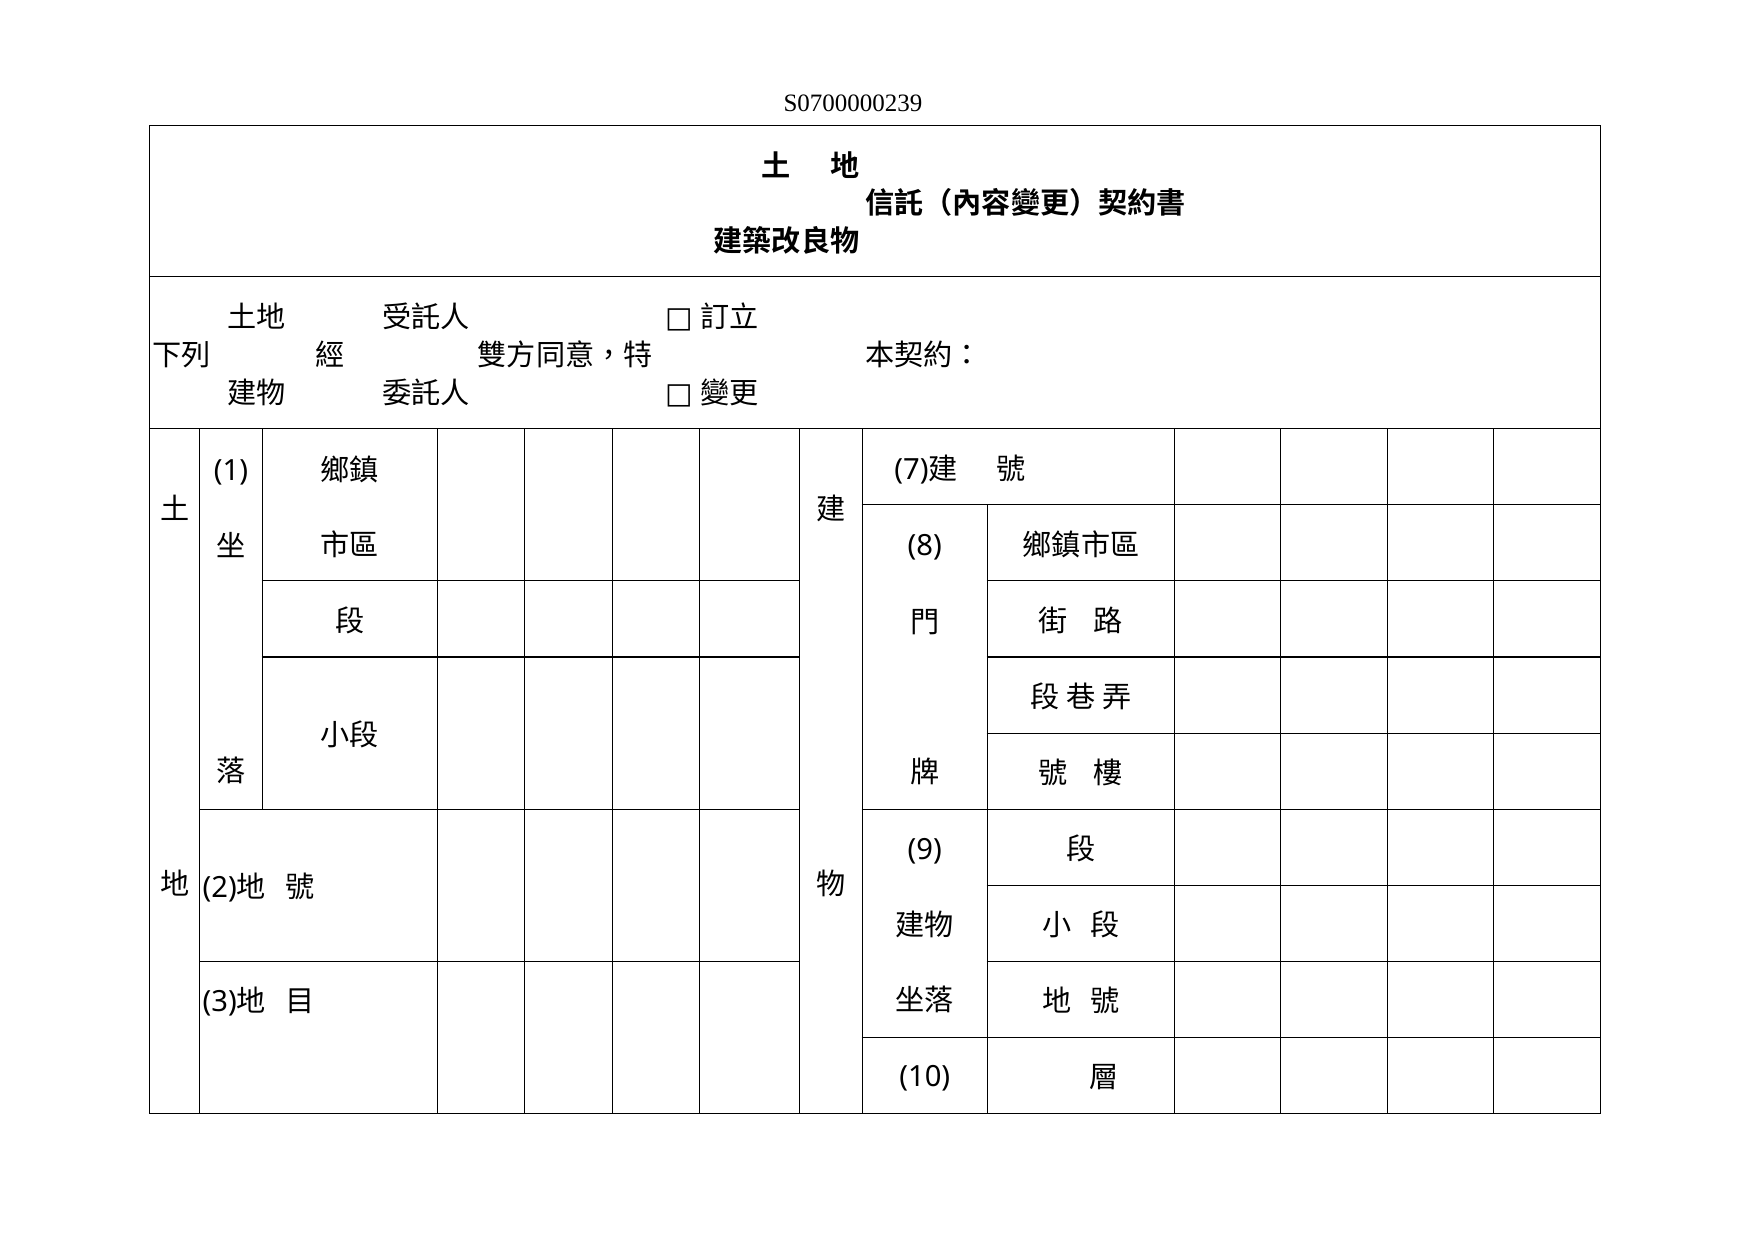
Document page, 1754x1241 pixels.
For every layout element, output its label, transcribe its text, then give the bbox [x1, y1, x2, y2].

table_cell [613, 429, 699, 580]
table_cell [1494, 1038, 1600, 1113]
table_cell 小段 [263, 658, 437, 808]
table_cell [613, 962, 699, 1113]
table_cell [700, 429, 799, 580]
table_cell [525, 810, 612, 961]
table_cell [438, 581, 524, 656]
table_cell [125, 885, 149, 961]
table_cell 鄉鎮 市區 [263, 429, 437, 580]
table_cell [613, 658, 699, 808]
table_cell 層 [988, 1038, 1174, 1113]
table_cell [1494, 581, 1600, 656]
table_cell [438, 810, 524, 961]
table_cell [1175, 581, 1280, 656]
table_cell [125, 656, 149, 732]
table_cell [1388, 886, 1493, 961]
table_cell [1388, 505, 1493, 580]
table_cell [1175, 1038, 1280, 1113]
table_cell 委託人 [378, 352, 474, 428]
table_cell [1494, 962, 1600, 1037]
table_cell [1388, 1038, 1493, 1113]
table_cell 號 樓 [988, 734, 1174, 808]
table_cell [1281, 886, 1387, 961]
table_cell [700, 658, 799, 808]
table_cell 鄉鎮市區 [988, 505, 1174, 580]
table_header [125, 125, 149, 276]
table_cell [1175, 734, 1280, 808]
table_cell [525, 581, 612, 656]
table_cell [438, 429, 524, 580]
table_cell 小 段 [988, 886, 1174, 961]
table_cell [125, 352, 149, 428]
table_cell 土 地 標 示 [150, 429, 199, 1113]
table_cell 段 [263, 581, 437, 656]
table_cell □ 訂立 [662, 277, 862, 352]
table_cell [1281, 505, 1387, 580]
table_cell 段 [988, 810, 1174, 884]
table_cell (8) 門 牌 [863, 505, 987, 808]
table_cell [1175, 505, 1280, 580]
table_cell [438, 962, 524, 1113]
table_cell [1281, 429, 1387, 504]
table_cell 地 號 [988, 962, 1174, 1037]
table_cell [125, 809, 149, 884]
table_cell [1281, 1038, 1387, 1113]
table_cell 下列 [150, 277, 224, 428]
table_cell 建物 [225, 352, 312, 428]
table_cell (3)地 目 [200, 962, 437, 1113]
table_cell [1388, 734, 1493, 808]
table_cell [1175, 810, 1280, 884]
table_cell [438, 658, 524, 808]
table_cell [1388, 658, 1493, 732]
table_cell [125, 733, 149, 808]
table_cell [1175, 886, 1280, 961]
table_cell [1388, 581, 1493, 656]
table_cell [1388, 810, 1493, 884]
table_cell [1175, 962, 1280, 1037]
table_cell 街 路 [988, 581, 1174, 656]
table_cell [1281, 581, 1387, 656]
table_cell [125, 428, 149, 504]
table_cell [125, 276, 149, 352]
table_cell [1175, 429, 1280, 504]
table_header 土 地 建築改良物 [150, 126, 862, 276]
table_cell [525, 962, 612, 1113]
table_cell [700, 810, 799, 961]
table_cell [1175, 658, 1280, 732]
table_cell [1494, 886, 1600, 961]
table_cell (1) 坐 落 [200, 429, 262, 808]
table_cell [525, 658, 612, 808]
table_cell [1494, 658, 1600, 732]
table_cell 雙方同意，特 [475, 277, 662, 428]
table_cell (2)地 號 [200, 810, 437, 961]
table_cell (10) [863, 1038, 987, 1113]
table_cell [125, 580, 149, 656]
table_cell [1281, 734, 1387, 808]
table_cell [613, 581, 699, 656]
table_cell [1494, 505, 1600, 580]
table_cell [1281, 658, 1387, 732]
table_cell [1281, 810, 1387, 884]
table_cell [1388, 429, 1493, 504]
table_cell [125, 504, 149, 580]
table_cell 段 巷 弄 [988, 658, 1174, 732]
table_cell (7)建 號 [863, 429, 1174, 504]
table_cell 建 物 標 示 [800, 429, 862, 1113]
table_cell [700, 962, 799, 1113]
table_cell [1388, 962, 1493, 1037]
table_cell [125, 961, 149, 1037]
table_cell [613, 810, 699, 961]
table_header 信託（內容變更）契約書 [862, 126, 1600, 276]
table_cell [1494, 429, 1600, 504]
table_cell [1494, 734, 1600, 808]
table_cell 受託人 [378, 277, 474, 352]
table_cell [525, 429, 612, 580]
table_cell [125, 1037, 149, 1113]
table_cell 土地 [225, 277, 312, 352]
table_cell [1281, 962, 1387, 1037]
table_cell □ 變更 [662, 352, 862, 428]
table_cell (9) 建物 坐落 [863, 810, 987, 1037]
table_cell 經 [312, 277, 377, 428]
table_cell [700, 581, 799, 656]
table_cell 本契約： [862, 277, 1600, 428]
table_cell [1494, 810, 1600, 884]
